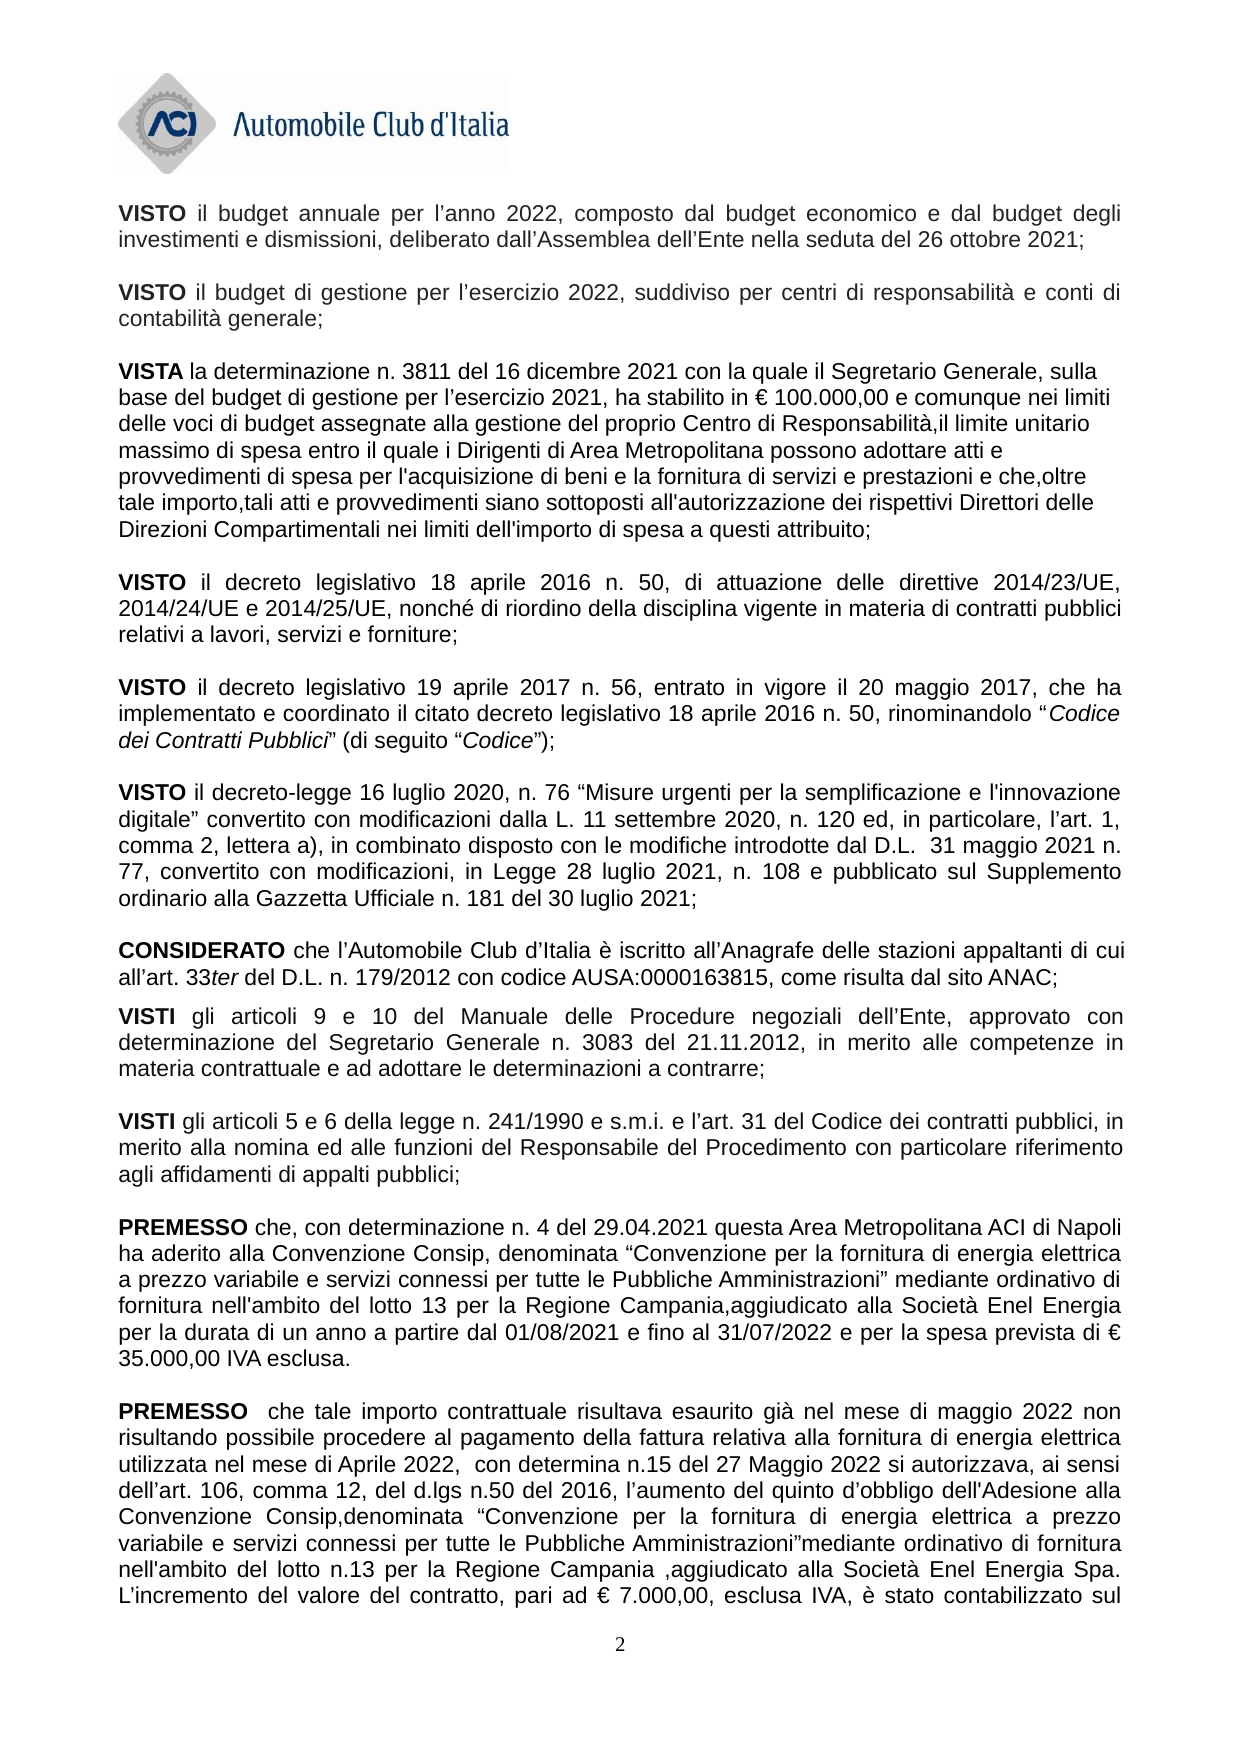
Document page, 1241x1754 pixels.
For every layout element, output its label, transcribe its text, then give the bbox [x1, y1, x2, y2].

text VISTO il decreto-legge 16 luglio 2020, n. 76 “Misure urgenti per la semplificazione e l'innovazione digitale” convertito con modificazioni dalla L. 11 settembre 2020, n. 120 ed, in particolare, l’art. 1, comma 2, lettera a), in combinato disposto con le modifiche introdotte dal D.L. 31 maggio 2021 n. 77, convertito con modificazioni, in Legge 28 luglio 2021, n. 108 e pubblicato sul Supplemento ordinario alla Gazzetta Ufficiale n. 181 del 30 luglio 2021; [118, 779, 1122, 911]
text VISTO il decreto legislativo 19 aprile 2017 n. 56, entrato in vigore il 20 maggio 2017, che ha implementato e coordinato il citato decreto legislativo 18 aprile 2016 n. 50, rinominandolo “Codice dei Contratti Pubblici” (di seguito “Codice”); [118, 674, 1122, 753]
text VISTA la determinazione n. 3811 del 16 dicembre 2021 con la quale il Segretario Generale, sulla base del budget di gestione per l’esercizio 2021, ha stabilito in € 100.000,00 e comunque nei limiti delle voci di budget assegnate alla gestione del proprio Centro di Responsabilità,il limite unitario massimo di spesa entro il quale i Dirigenti di Area Metropolitana possono adottare atti e provvedimenti di spesa per l'acquisizione di beni e la fornitura di servizi e prestazioni e che,oltre tale importo,tali atti e provvedimenti siano sottoposti all'autorizzazione dei rispettivi Direttori delle Direzioni Compartimentali nei limiti dell'importo di spesa a questi attribuito; [118, 358, 1126, 542]
text VISTI gli articoli 5 e 6 della legge n. 241/1990 e s.m.i. e l’art. 31 del Codice dei contratti pubblici, in merito alla nomina ed alle funzioni del Responsabile del Procedimento con particolare riferimento agli affidamenti di appalti pubblici; [118, 1108, 1125, 1187]
text VISTO il budget annuale per l’anno 2022, composto dal budget economico e dal budget degli investimenti e dismissioni, deliberato dall’Assemblea dell’Ente nella seduta del 26 ottobre 2021; [118, 199, 1122, 252]
text VISTI gli articoli 9 e 10 del Manuale delle Procedure negoziali dell’Ente, approvato con determinazione del Segretario Generale n. 3083 del 21.11.2012, in merito alle competenze in materia contrattuale e ad adottare le determinazioni a contrarre; [118, 1003, 1125, 1082]
text VISTO il decreto legislativo 18 aprile 2016 n. 50, di attuazione delle direttive 2014/23/UE, 2014/24/UE e 2014/25/UE, nonché di riordino della disciplina vigente in materia di contratti pubblici relativi a lavori, servizi e forniture; [118, 568, 1122, 647]
text PREMESSO che, con determinazione n. 4 del 29.04.2021 questa Area Metropolitana ACI di Napoli ha aderito alla Convenzione Consip, denominata “Convenzione per la fornitura di energia elettrica a prezzo variabile e servizi connessi per tutte le Pubbliche Amministrazioni” mediante ordinativo di fornitura nell'ambito del lotto 13 per la Regione Campania,aggiudicato alla Società Enel Energia per la durata di un anno a partire dal 01/08/2021 e fino al 31/07/2022 e per la spesa prevista di € 35.000,00 IVA esclusa. [118, 1213, 1122, 1372]
text CONSIDERATO che l’Automobile Club d’Italia è iscritto all’Anagrafe delle stazioni appaltanti di cui all’art. 33ter del D.L. n. 179/2012 con codice AUSA:0000163815, come risulta dal sito ANAC; [118, 937, 1126, 990]
text VISTO il budget di gestione per l’esercizio 2022, suddiviso per centri di responsabilità e conti di contabilità generale; [118, 278, 1122, 331]
picture [118, 73, 509, 174]
text PREMESSO che tale importo contrattuale risultava esaurito già nel mese di maggio 2022 non risultando possibile procedere al pagamento della fattura relativa alla fornitura di energia elettrica utilizzata nel mese di Aprile 2022, con determina n.15 del 27 Maggio 2022 si autorizzava, ai sensi dell’art. 106, comma 12, del d.lgs n.50 del 2016, l’aumento del quinto d’obbligo dell'Adesione alla Convenzione Consip,denominata “Convenzione per la fornitura di energia elettrica a prezzo variabile e servizi connessi per tutte le Pubbliche Amministrazioni”mediante ordinativo di fornitura nell'ambito del lotto n.13 per la Regione Campania ,aggiudicato alla Società Enel Energia Spa. L’incremento del valore del contratto, pari ad € 7.000,00, esclusa IVA, è stato contabilizzato sul [118, 1398, 1122, 1609]
